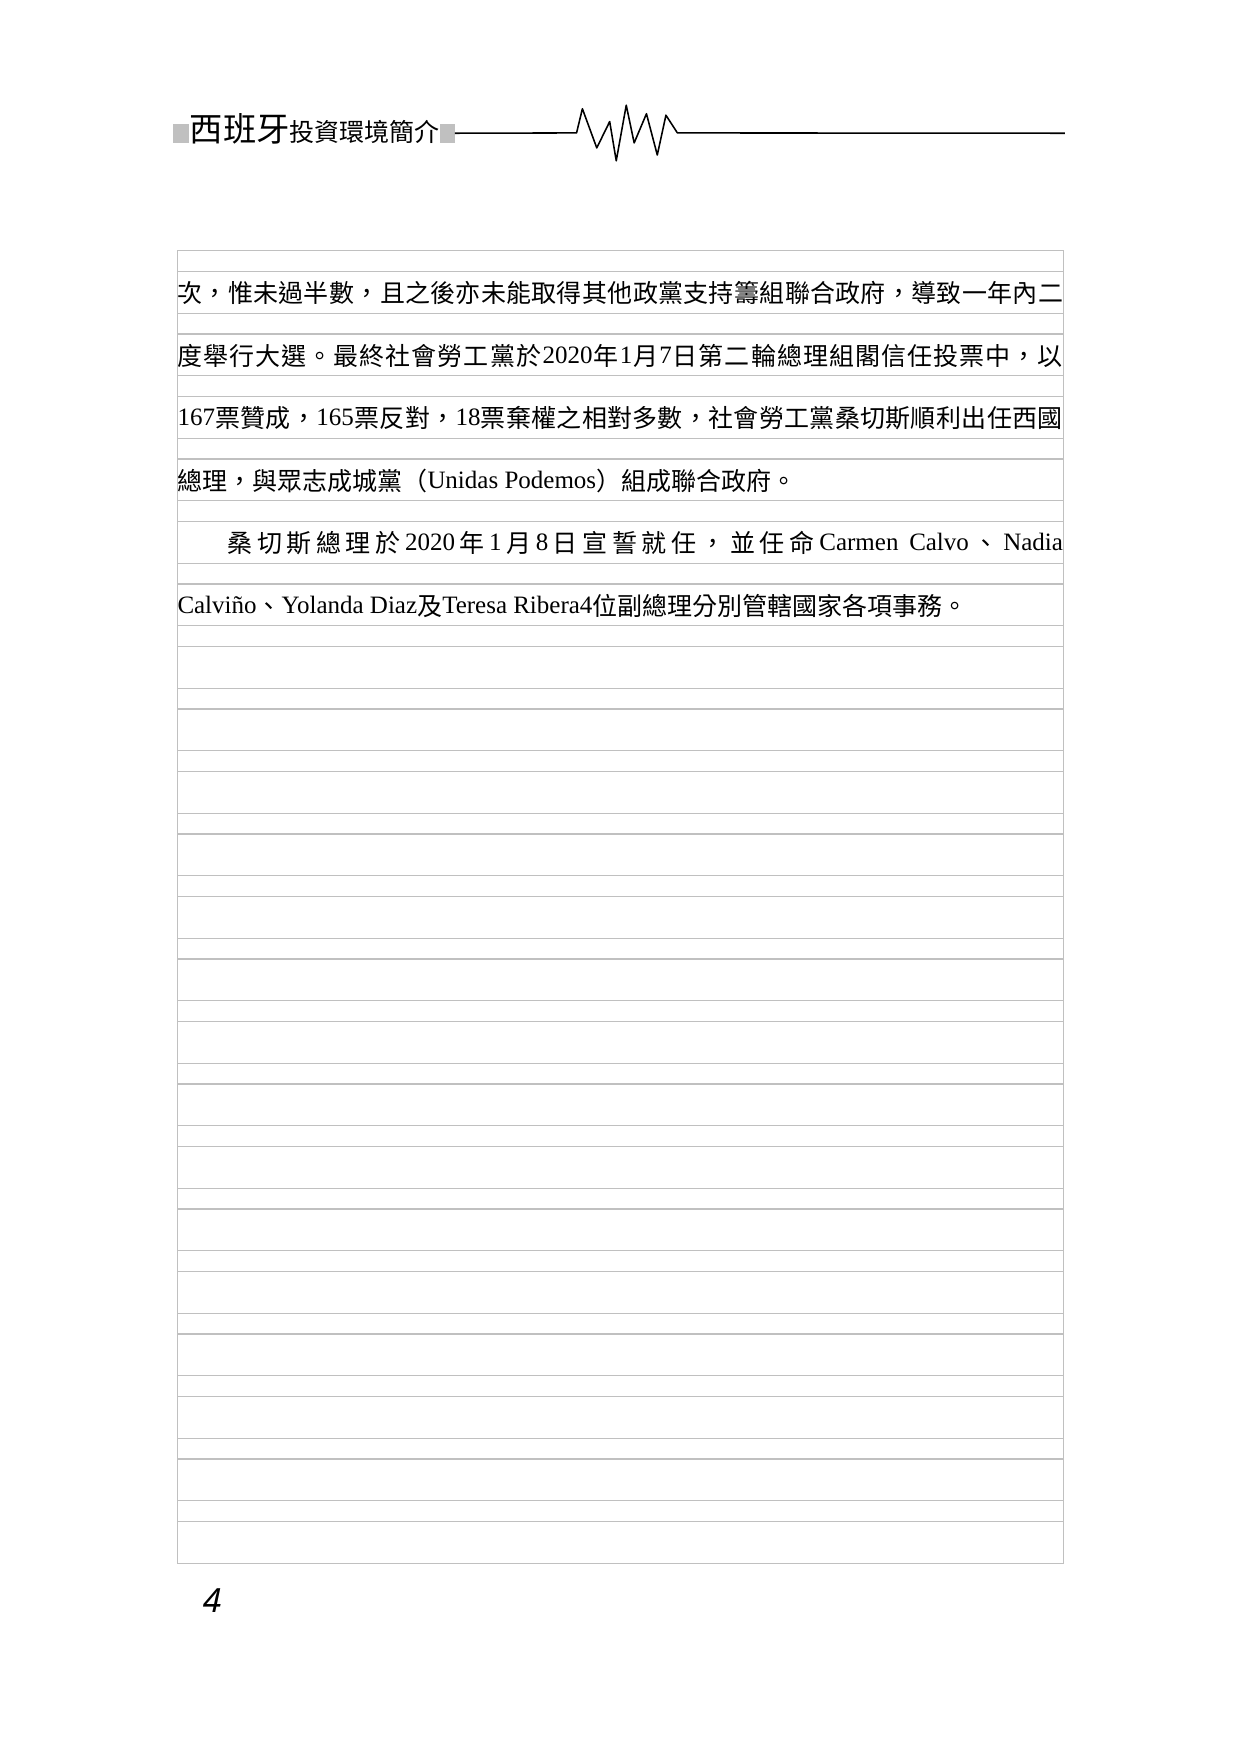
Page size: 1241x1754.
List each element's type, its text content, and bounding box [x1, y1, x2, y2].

text 桑切斯總理於2020年1月8日宣誓就任，並任命Carmen Calvo、Nadia [178, 522, 1063, 563]
text 總理，與眾志成城黨（Unidas Podemos）組成聯合政府。 [178, 460, 1063, 500]
text [178, 251, 1063, 271]
text 次，惟未過半數，且之後亦未能取得其他政黨支持籌組聯合政府，導致一年內二 [178, 272, 1063, 313]
text Calviño、Yolanda Diaz及Teresa Ribera4位副總理分別管轄國家各項事務。 [178, 585, 1063, 625]
text [178, 501, 1063, 521]
text 167票贊成，165票反對，18票棄權之相對多數，社會勞工黨桑切斯順利出任西國 [178, 397, 1063, 438]
text [178, 376, 1063, 396]
text 度舉行大選。最終社會勞工黨於2020年1月7日第二輪總理組閣信任投票中，以 [178, 335, 1063, 375]
text [178, 564, 1063, 583]
text [178, 439, 1063, 458]
text [178, 314, 1063, 333]
